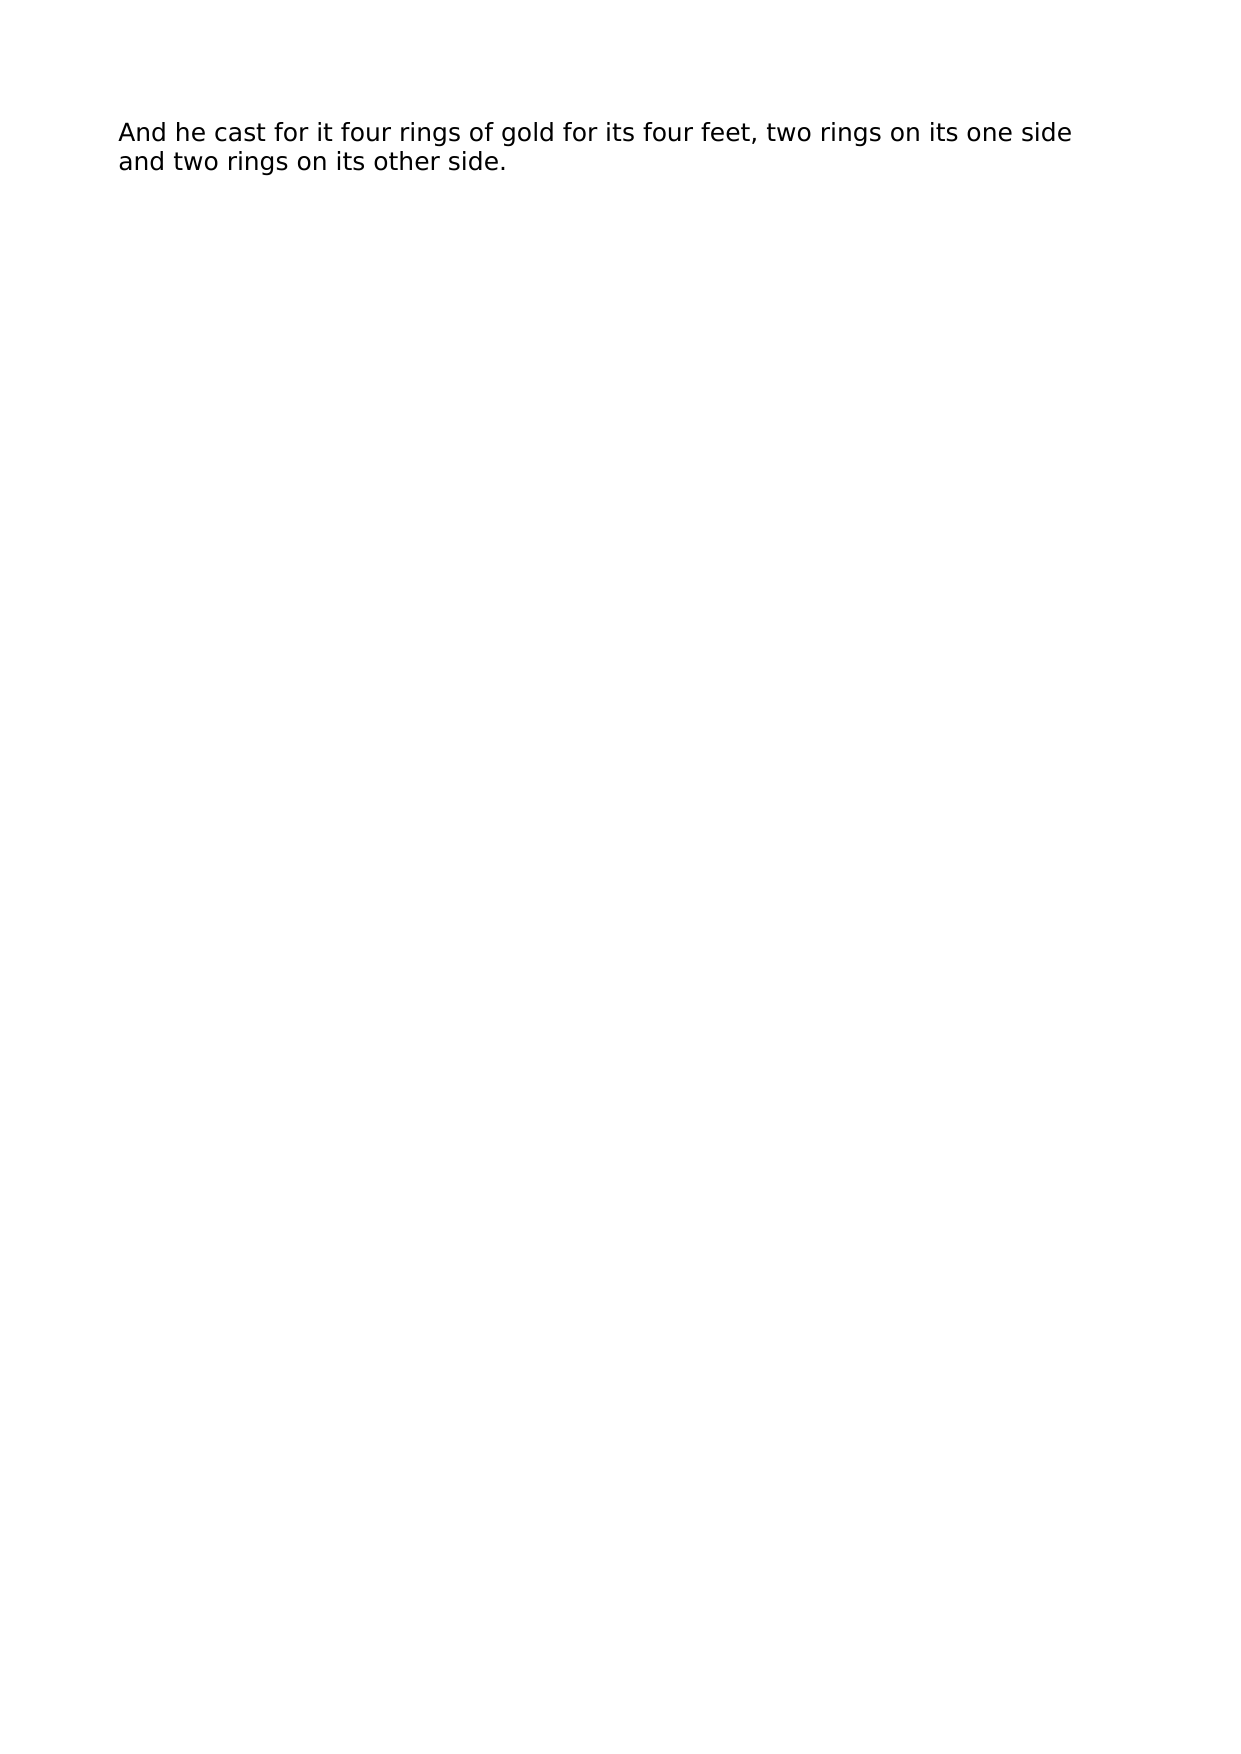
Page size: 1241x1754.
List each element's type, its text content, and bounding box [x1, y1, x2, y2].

text And he cast for it four rings of gold for its four feet, two rings on its one side and two rings on its other side. [118, 118, 1122, 176]
